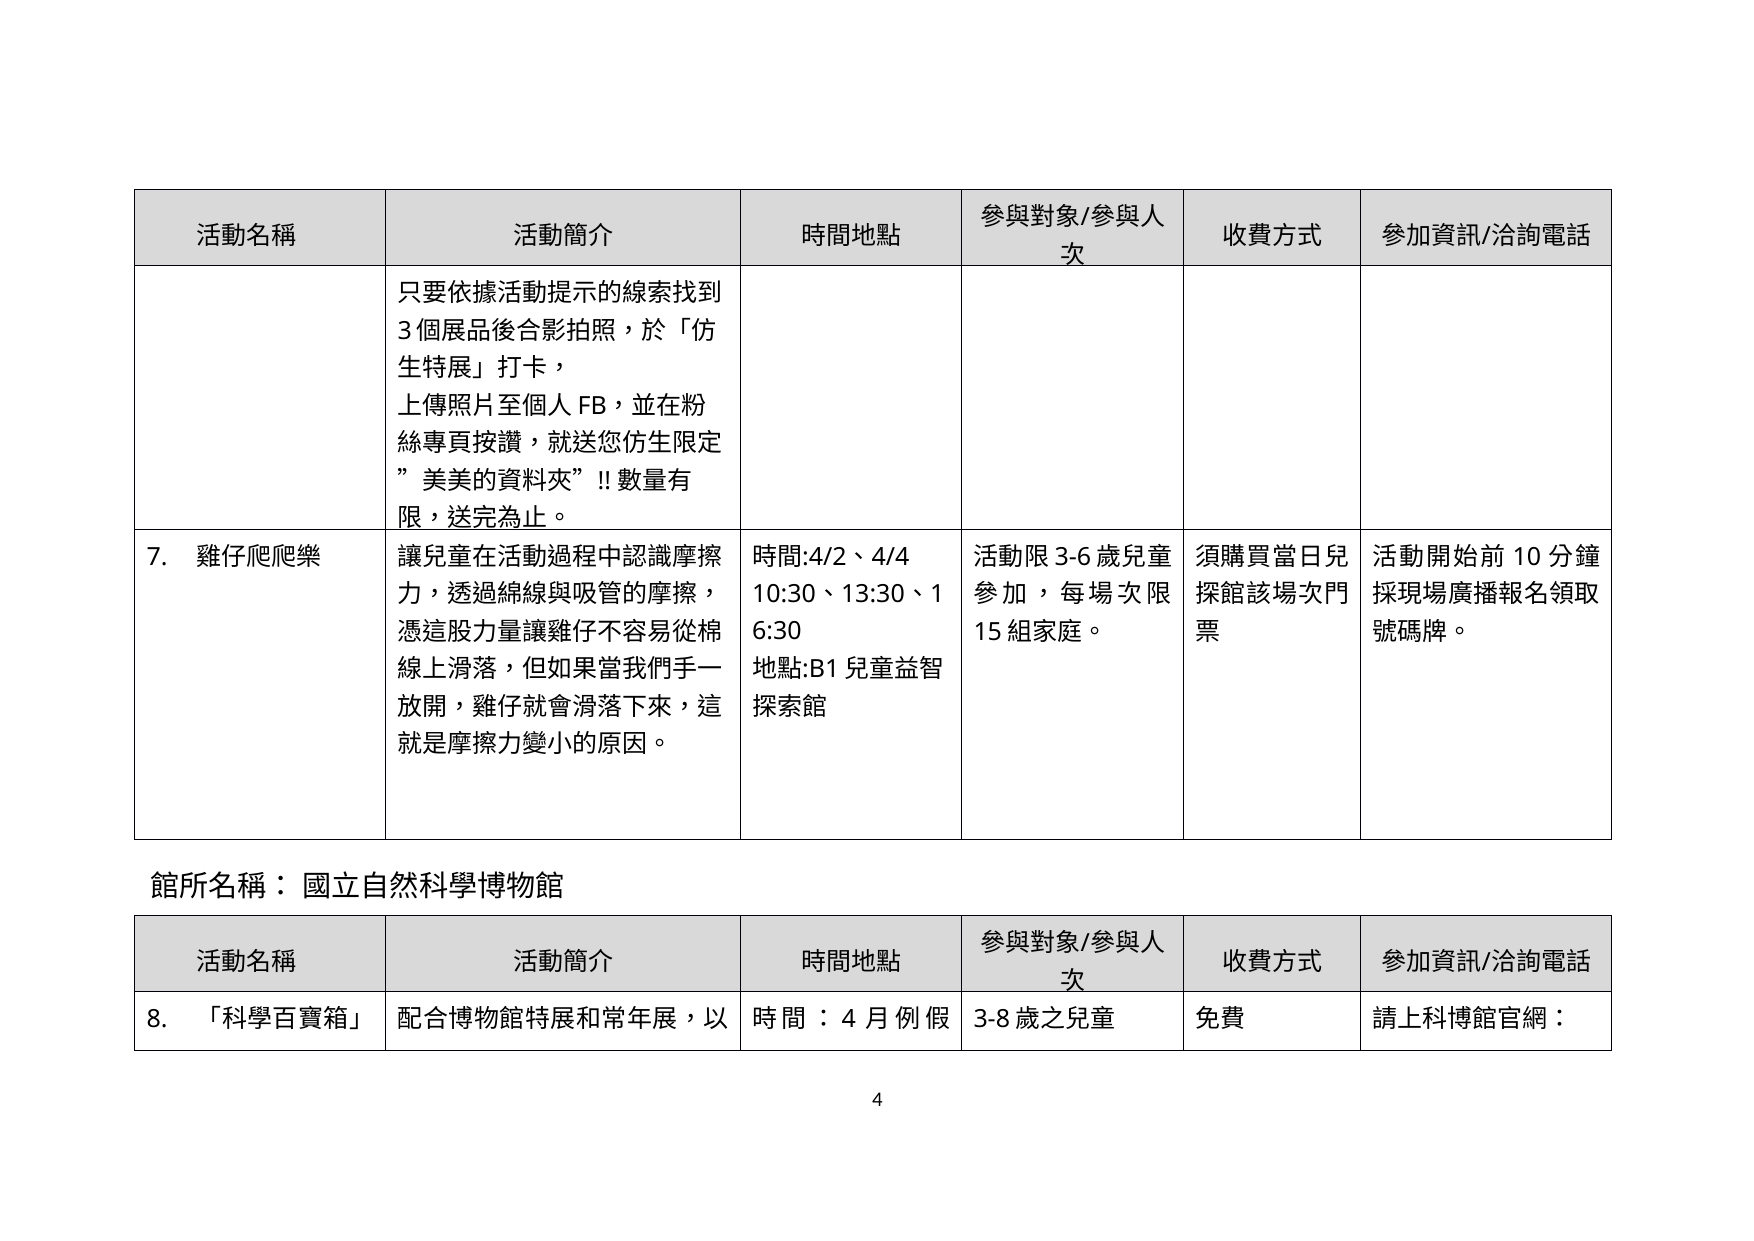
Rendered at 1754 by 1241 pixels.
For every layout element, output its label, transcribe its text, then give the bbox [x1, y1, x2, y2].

table_header 活動名稱 [135, 190, 385, 265]
table_cell 免費 [1184, 992, 1360, 1050]
table_header 參與對象/參與人次 [962, 190, 1183, 265]
table_cell 時間：4月例假 [741, 992, 961, 1050]
table_header 參與對象/參與人次 [962, 916, 1183, 991]
table_header 參加資訊/洽詢電話 [1361, 916, 1611, 991]
table_cell [1361, 266, 1611, 528]
table_cell 須購買當日兒探館該場次門票 [1184, 530, 1360, 839]
table_cell 只要依據活動提示的線索找到3個展品後合影拍照，於「仿生特展」打卡， 上傳照片至個人FB，並在粉絲專頁按讚，就送您仿生限定”美美的資料夾”!! 數量有限，送完為止。 [386, 266, 740, 528]
table_header 活動簡介 [386, 190, 740, 265]
table_cell [135, 266, 385, 528]
text 館所名稱： 國立自然科學博物館 [150, 840, 1604, 915]
table_header 活動名稱 [135, 916, 385, 991]
table_cell [1184, 266, 1360, 528]
table_cell [741, 266, 961, 528]
table_header 參加資訊/洽詢電話 [1361, 190, 1611, 265]
table_cell 3-8歲之兒童 [962, 992, 1183, 1050]
table_cell 時間:4/2、4/4 10:30、13:30、16:30 地點:B1兒童益智探索館 [741, 530, 961, 839]
table_header 時間地點 [741, 916, 961, 991]
table_header 活動簡介 [386, 916, 740, 991]
table_cell 請上科博館官網： [1361, 992, 1611, 1050]
table_header 收費方式 [1184, 190, 1360, 265]
table_cell 雞仔爬爬樂 [135, 530, 385, 839]
table_cell 讓兒童在活動過程中認識摩擦力，透過綿線與吸管的摩擦，憑這股力量讓雞仔不容易從棉線上滑落，但如果當我們手一放開，雞仔就會滑落下來，這就是摩擦力變小的原因。 [386, 530, 740, 839]
table_header 收費方式 [1184, 916, 1360, 991]
table_cell 「科學百寶箱」活動 [135, 992, 385, 1050]
table_cell 活動限3-6歲兒童參加，每場次限15組家庭。 [962, 530, 1183, 839]
table_header 時間地點 [741, 190, 961, 265]
table_cell 活動開始前10分鐘採現場廣播報名領取號碼牌。 [1361, 530, 1611, 839]
table_cell 配合博物館特展和常年展，以 [386, 992, 740, 1050]
table_cell [962, 266, 1183, 528]
